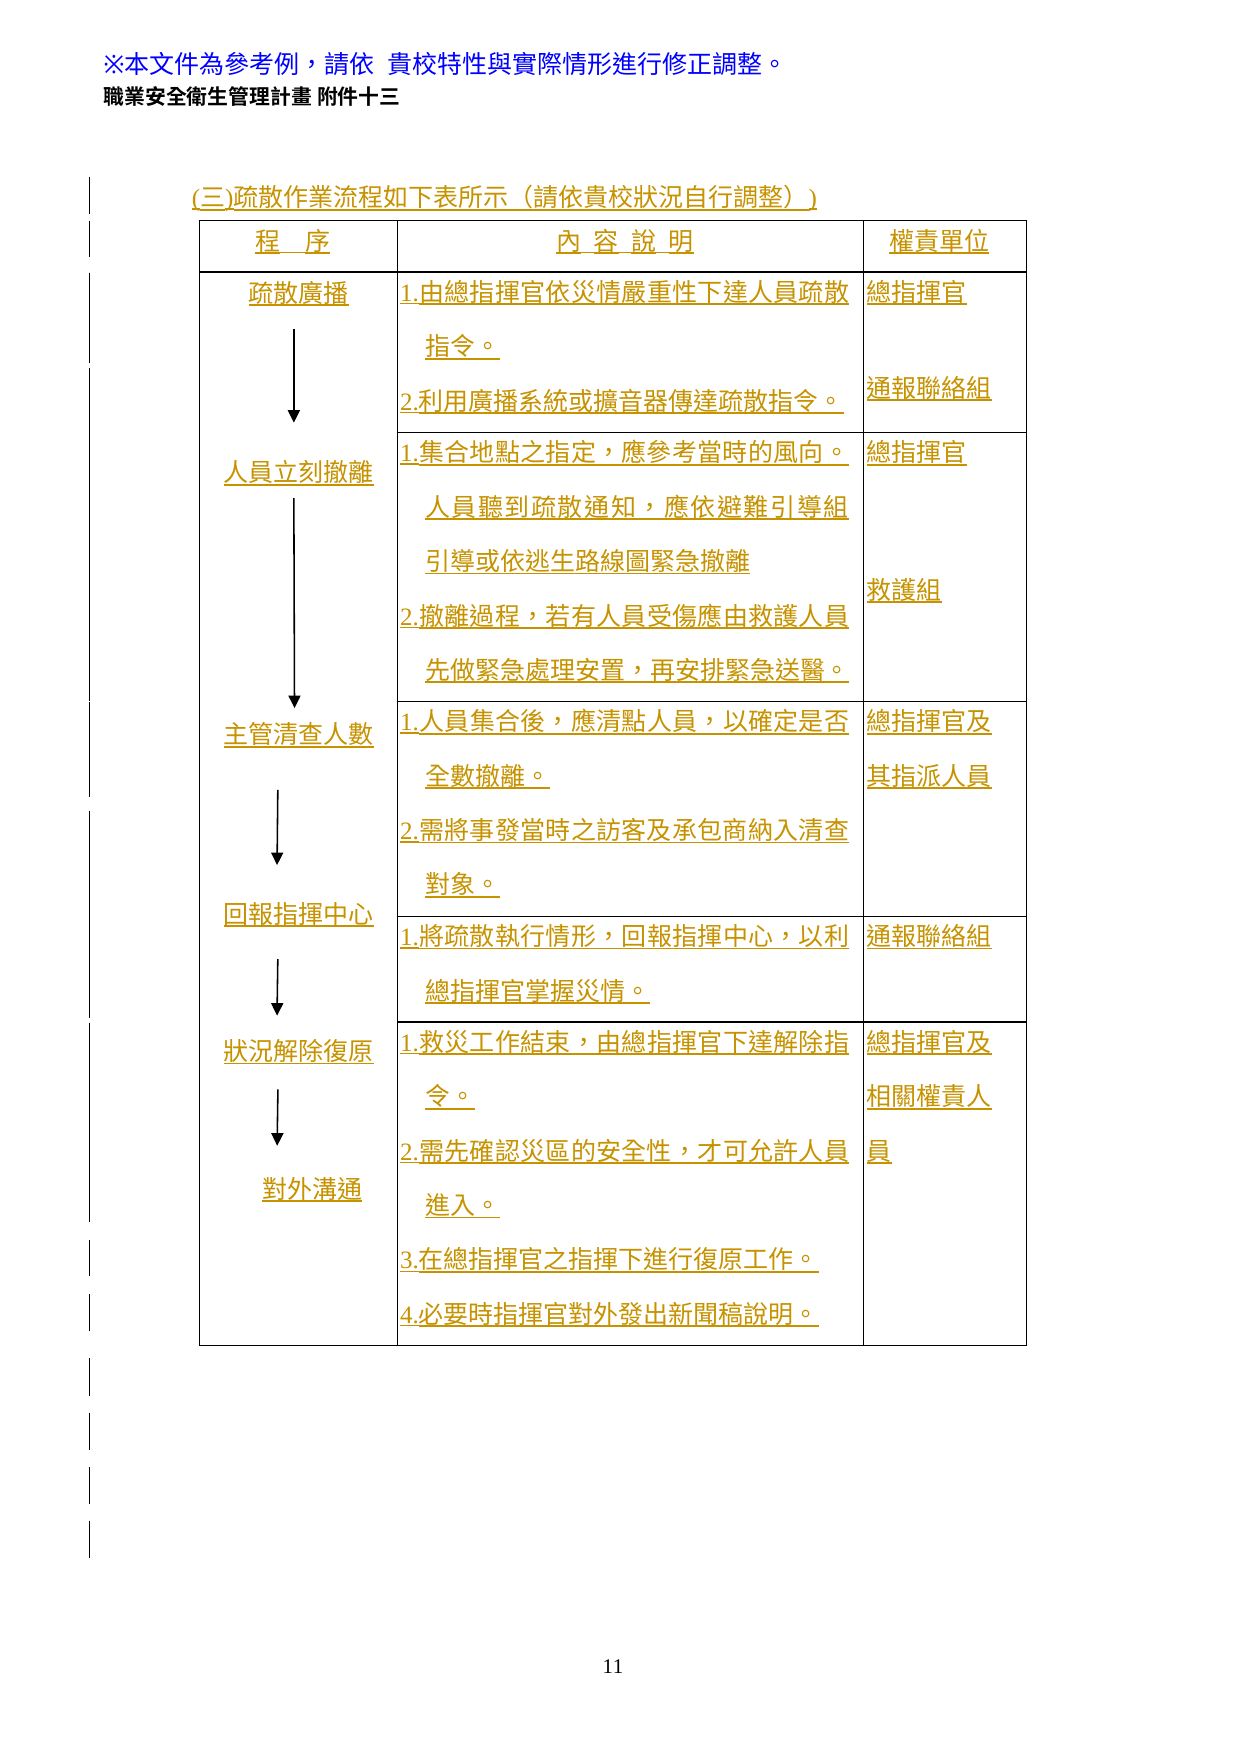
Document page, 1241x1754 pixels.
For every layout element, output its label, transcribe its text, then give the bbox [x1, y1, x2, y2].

table_cell 1.將疏散執行情形，回報指揮中心，以利總指揮官掌握災情。 [398, 917, 863, 1021]
table_cell 總指揮官及其指派人員 [864, 702, 1026, 916]
text (三)疏散作業流程如下表所示（請依貴校狀況自行調整）) [192, 177, 1122, 214]
table_cell 疏散廣播 人員立刻撤離 主管清查人數 回報指揮中心 狀況解除復原 對外溝通 [200, 273, 397, 1345]
table_cell 總指揮官 救護組 [864, 433, 1026, 701]
table_header 權責單位 [864, 221, 1026, 271]
table_header 內 容 說 明 [398, 221, 863, 271]
table_cell 1.救災工作結束，由總指揮官下達解除指令。 2.需先確認災區的安全性，才可允許人員進入。 3.在總指揮官之指揮下進行復原工作。 4.必要時指揮官對外發出新聞稿說明。 [398, 1023, 863, 1345]
table_cell 1.集合地點之指定，應參考當時的風向。人員聽到疏散通知，應依避難引導組引導或依逃生路線圖緊急撤離 2.撤離過程，若有人員受傷應由救護人員先做緊急處理安置，再安排緊急送醫。 [398, 433, 863, 701]
table_cell 1.由總指揮官依災情嚴重性下達人員疏散指令。 2.利用廣播系統或擴音器傳達疏散指令。 [398, 273, 863, 432]
table_cell 總指揮官及相關權責人員 [864, 1023, 1026, 1345]
table_header 程 序 [200, 221, 397, 271]
table_cell 1.人員集合後，應清點人員，以確定是否全數撤離。 2.需將事發當時之訪客及承包商納入清查對象。 [398, 702, 863, 916]
table_cell 通報聯絡組 [864, 917, 1026, 1021]
table_cell 總指揮官 通報聯絡組 [864, 273, 1026, 432]
